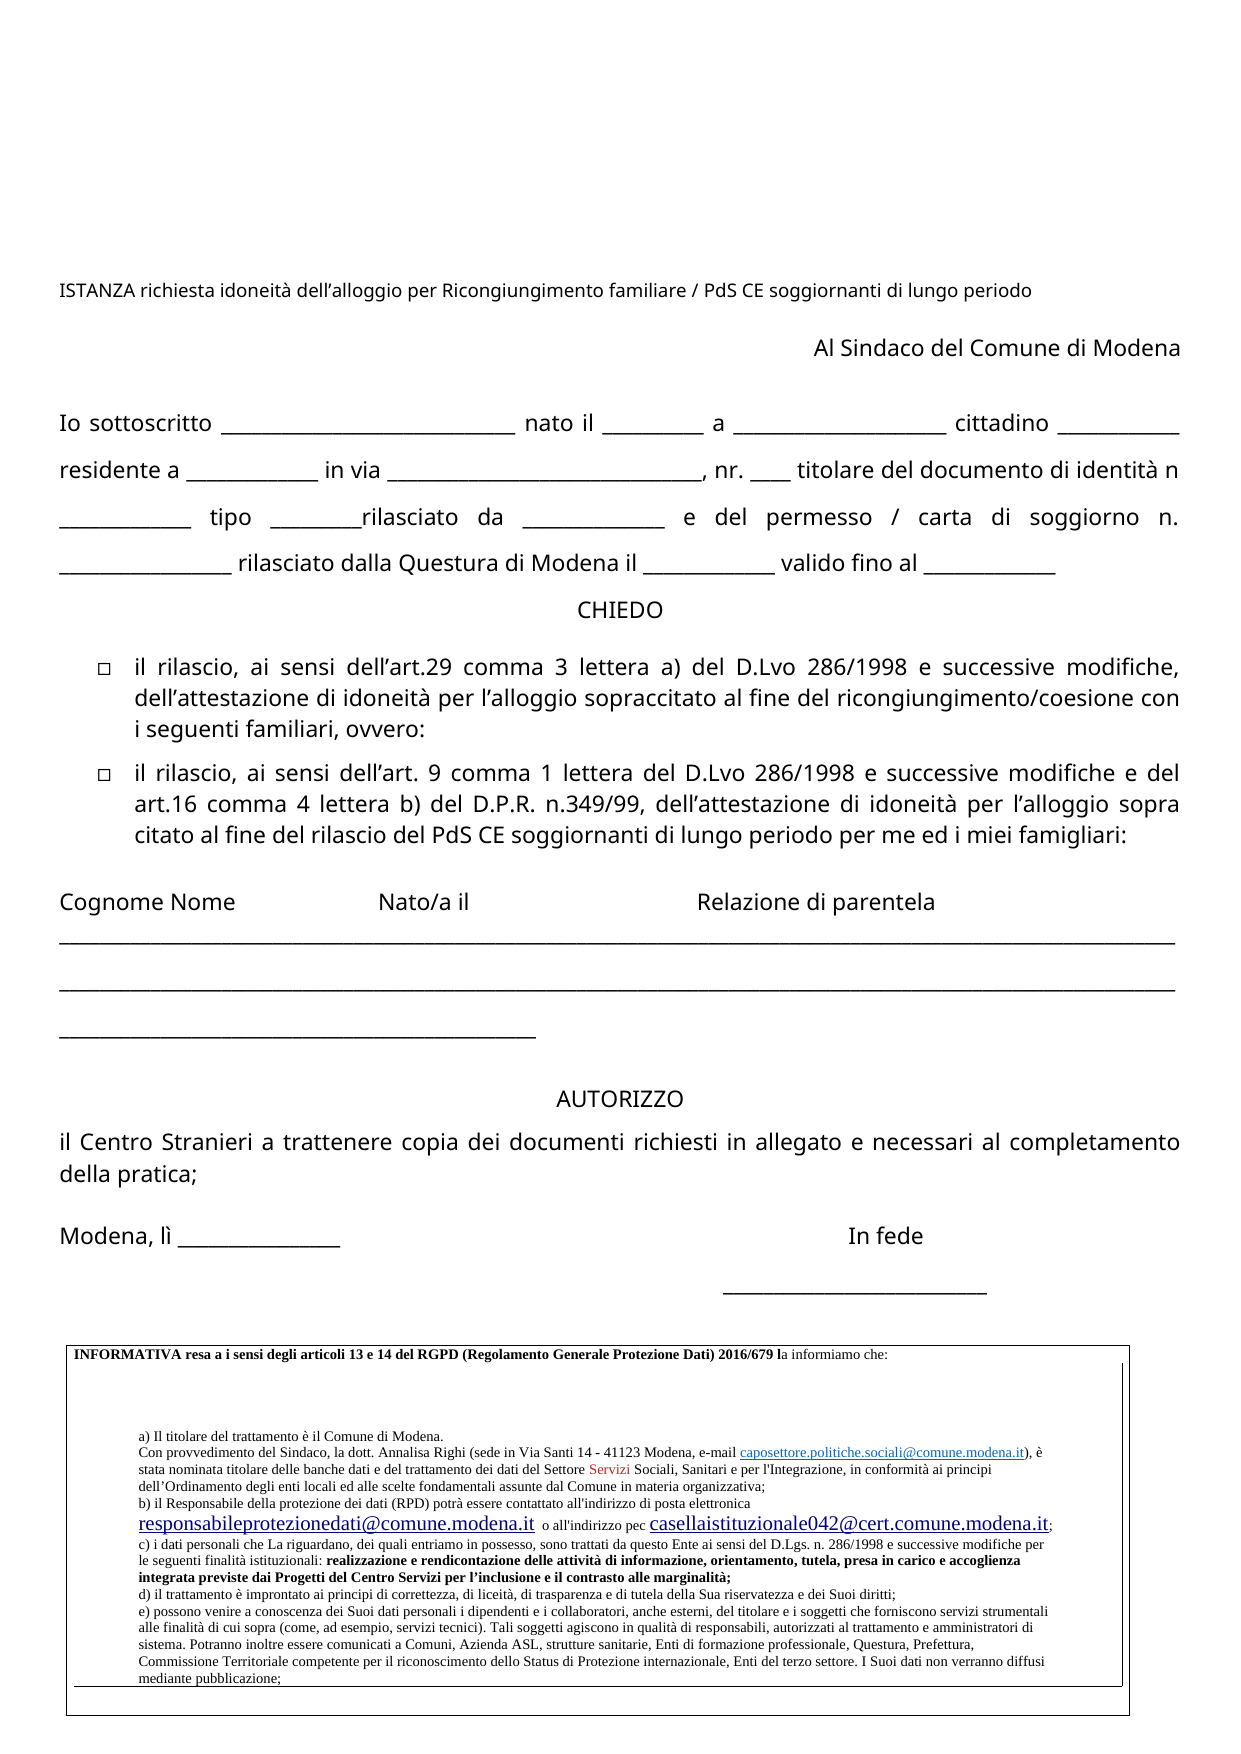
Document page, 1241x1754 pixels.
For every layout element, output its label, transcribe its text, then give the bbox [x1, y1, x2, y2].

text Cognome Nome Nato/a il Relazione di parentela [59, 886, 1181, 917]
text Modena, lì ________________ In fede [59, 1220, 1181, 1251]
text il Centro Stranieri a trattenere copia dei documenti richiesti in allegato e necessari al completamento della pratica; [59, 1126, 1181, 1189]
list il rilascio, ai sensi dell’art.29 comma 3 lettera a) del D.Lvo 286/1998 e successive modifiche, dell’attestazione di idoneità per l’alloggio sopraccitato al fine del ricongiungimento/coesione con i seguenti familiari, ovvero: [97, 651, 1181, 744]
text __________________________ [723, 1267, 1181, 1298]
subtitle ISTANZA richiesta idoneità dell’alloggio per Ricongiungimento familiare / PdS CE soggiornanti di lungo periodo [59, 278, 1181, 303]
text Al Sindaco del Comune di Modena [59, 332, 1181, 363]
text Io sottoscritto _____________________________ nato il __________ a _____________________ cittadino ____________ residente a _____________ in via _______________________________, nr. ____ titolare del documento di identità n _____________ tipo _________rilasciato da ______________ e del permesso / carta di soggiorno n. _________________ rilasciato dalla Questura di Modena il _____________ valido fino al _____________ [59, 407, 1181, 579]
list il rilascio, ai sensi dell’art. 9 comma 1 lettera del D.Lvo 286/1998 e successive modifiche e del art.16 comma 4 lettera b) del D.P.R. n.349/99, dell’attestazione di idoneità per l’alloggio sopra citato al fine del rilascio del PdS CE soggiornanti di lungo periodo per me ed i miei famigliari: [97, 757, 1181, 851]
table_header INFORMATIVA resa a i sensi degli articoli 13 e 14 del RGPD (Regolamento Generale Protezione Dati) 2016/679 la informiamo che: a) Il titolare del trattamento è il Comune di Modena. Con provvedimento del Sindaco, la dott. Annalisa Righi (sede in Via Santi 14 - 41123 Modena, e-mail caposettore.politiche.sociali@comune.modena.it), è stata nominata titolare delle banche dati e del trattamento dei dati del Settore Servizi Sociali, Sanitari e per l'Integrazione, in conformità ai principi dell’Ordinamento degli enti locali ed alle scelte fondamentali assunte dal Comune in materia organizzativa; b) il Responsabile della protezione dei dati (RPD) potrà essere contattato all'indirizzo di posta elettronica responsabileprotezionedati@comune.modena.it o all'indirizzo pec casellaistituzionale042@cert.comune.modena.it; c) i dati personali che La riguardano, dei quali entriamo in possesso, sono trattati da questo Ente ai sensi del D.Lgs. n. 286/1998 e successive modifiche per le seguenti finalità istituzionali: realizzazione e rendicontazione delle attività di informazione, orientamento, tutela, presa in carico e accoglienza integrata previste dai Progetti del Centro Servizi per l’inclusione e il contrasto alle marginalità; d) il trattamento è improntato ai principi di correttezza, di liceità, di trasparenza e di tutela della Sua riservatezza e dei Suoi diritti; e) possono venire a conoscenza dei Suoi dati personali i dipendenti e i collaboratori, anche esterni, del titolare e i soggetti che forniscono servizi strumentali alle finalità di cui sopra (come, ad esempio, servizi tecnici). Tali soggetti agiscono in qualità di responsabili, autorizzati al trattamento e amministratori di sistema. Potranno inoltre essere comunicati a Comuni, Azienda ASL, strutture sanitarie, Enti di formazione professionale, Questura, Prefettura, Commissione Territoriale competente per il riconoscimento dello Status di Protezione internazionale, Enti del terzo settore. I Suoi dati non verranno diffusi mediante pubblicazione; [67, 1346, 1129, 1714]
text AUTORIZZO [59, 1083, 1181, 1114]
text CHIEDO [59, 594, 1181, 626]
text ___________________________________________________________________________________________________________________________________________________________________________________________________________________________________________________________________________ [59, 917, 1181, 1042]
